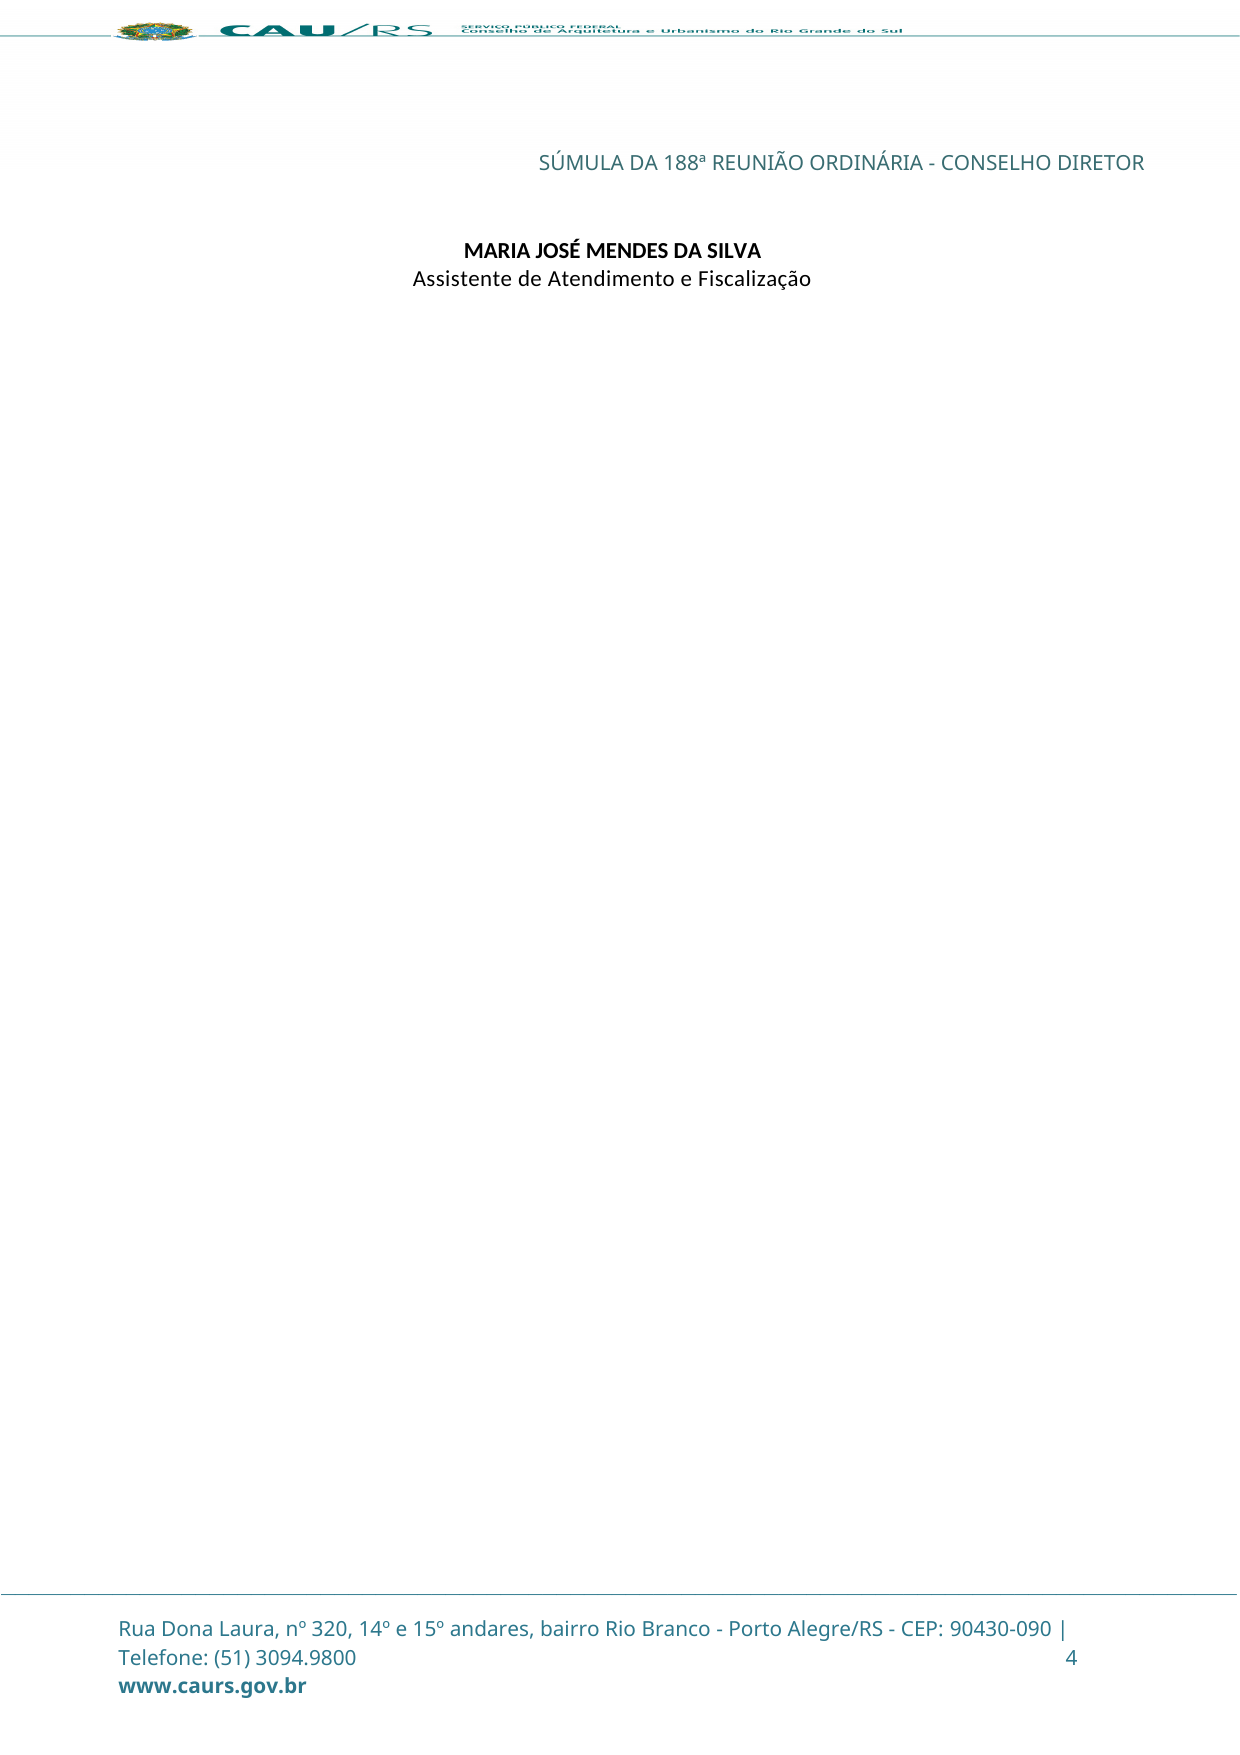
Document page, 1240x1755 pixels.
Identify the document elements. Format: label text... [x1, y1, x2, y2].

table_cell [1081, 207, 1240, 292]
table_cell [144, 292, 601, 321]
table_cell [1081, 292, 1166, 321]
table_cell [601, 292, 1081, 321]
table_cell [1166, 292, 1240, 321]
table_cell MARIA JOSÉ MENDES DA SILVA Assistente de Atendimento e Fiscalização [144, 207, 1081, 292]
